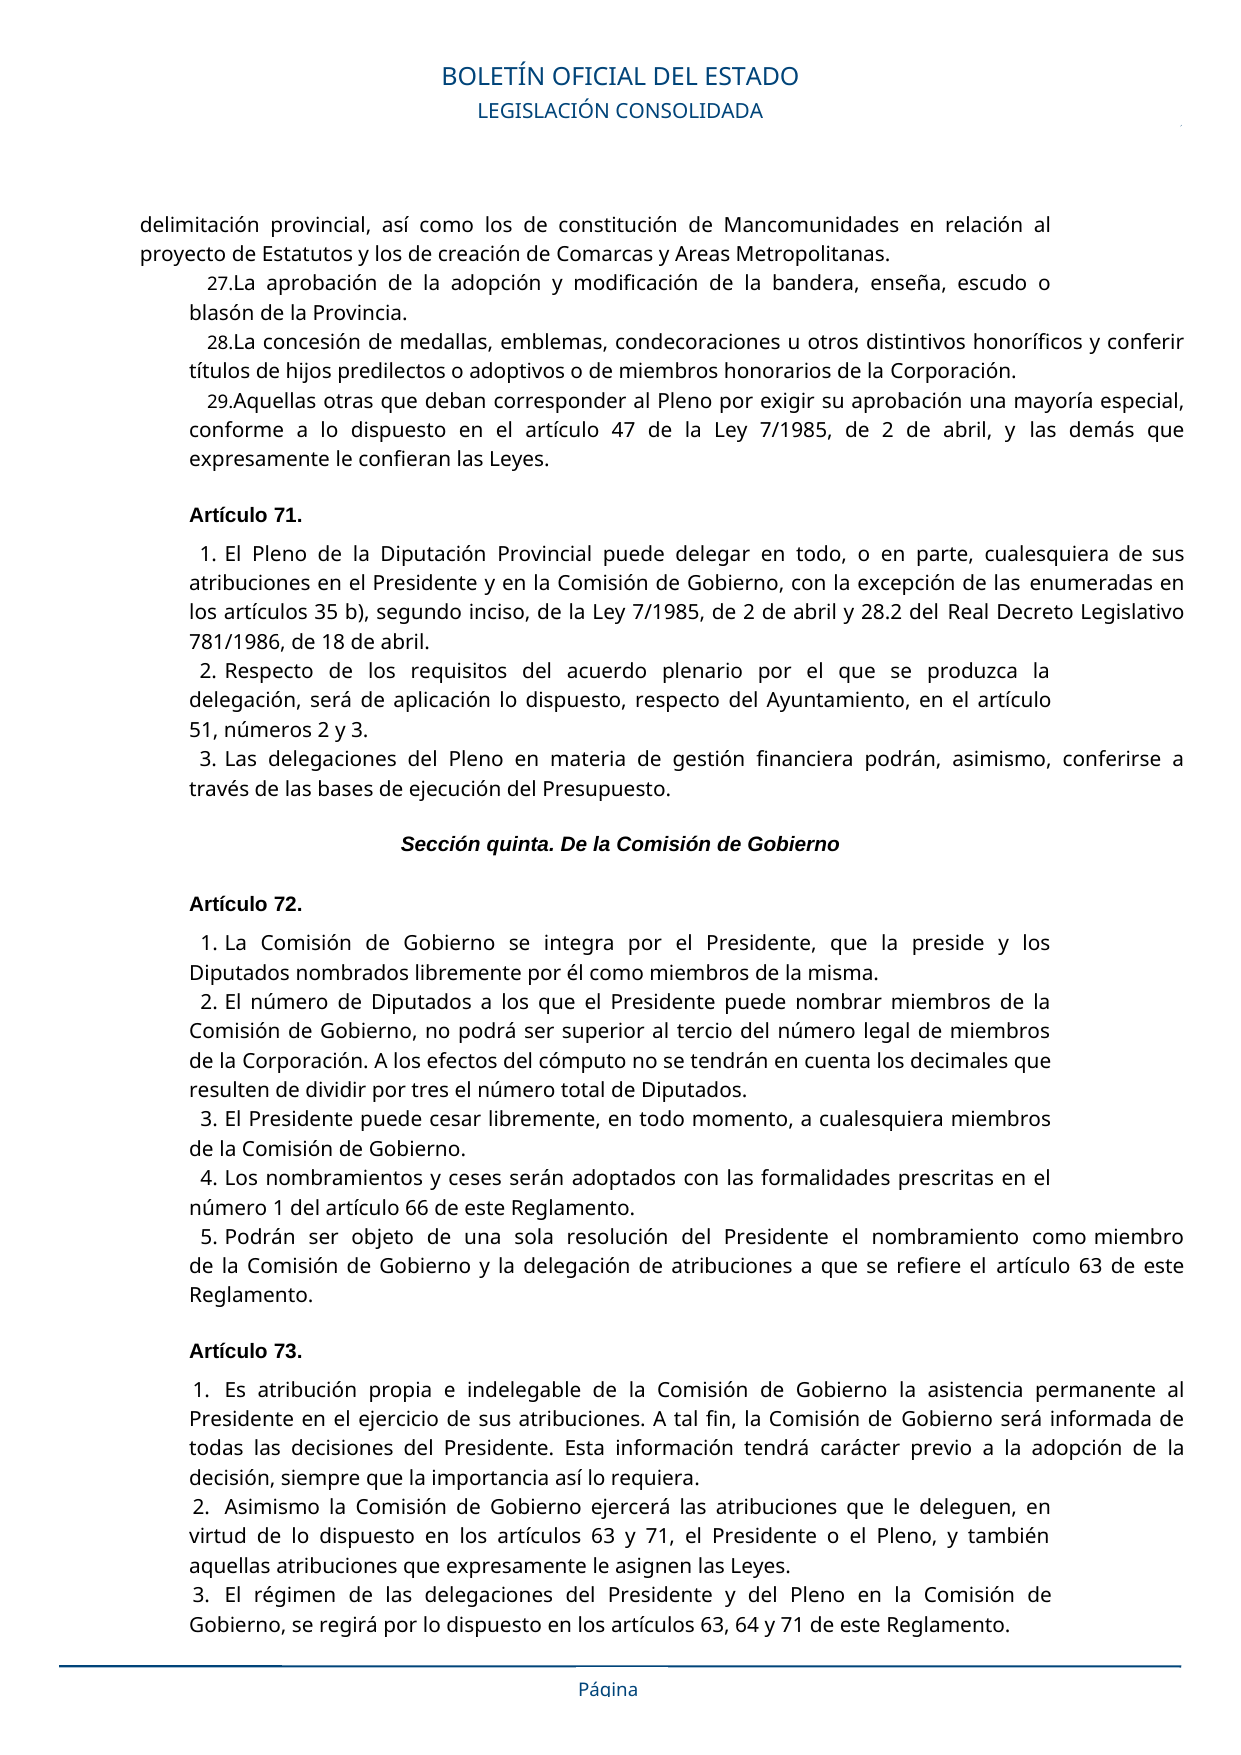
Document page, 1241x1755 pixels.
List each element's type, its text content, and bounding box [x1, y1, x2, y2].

list Es atribución propia e indelegable de la Comisión de Gobierno la asistencia permanente al Presidente en el ejercicio de sus atribuciones. A tal fin, la Comisión de Gobierno será informada de todas las decisiones del Presidente. Esta información tendrá carácter previo a la adopción de la decisión, siempre que la importancia así lo requiera. [157, 1375, 1184, 1491]
text Sección quinta. De la Comisión de Gobierno [401, 832, 1184, 856]
list El Presidente puede cesar libremente, en todo momento, a cualesquiera miembros de la Comisión de Gobierno. [165, 1104, 1052, 1162]
list La Comisión de Gobierno se integra por el Presidente, que la preside y los Diputados nombrados libremente por él como miembros de la misma. [165, 928, 1052, 986]
subtitle Artículo 73. [189, 1339, 1184, 1363]
list Las delegaciones del Pleno en materia de gestión financiera podrán, asimismo, conferirse a través de las bases de ejecución del Presupuesto. [164, 744, 1184, 802]
list La aprobación de la adopción y modificación de la bandera, enseña, escudo o blasón de la Provincia. [171, 268, 1052, 326]
list Podrán ser objeto de una sola resolución del Presidente el nombramiento como miembro de la Comisión de Gobierno y la delegación de atribuciones a que se refiere el artículo 63 de este Reglamento. [165, 1222, 1184, 1309]
text delimitación provincial, así como los de constitución de Mancomunidades en relación al proyecto de Estatutos y los de creación de Comarcas y Areas Metropolitanas. [139, 210, 1052, 267]
list La concesión de medallas, emblemas, condecoraciones u otros distintivos honoríficos y conferir títulos de hijos predilectos o adoptivos o de miembros honorarios de la Corporación. [171, 327, 1184, 385]
subtitle Artículo 72. [189, 892, 1184, 916]
list Asimismo la Comisión de Gobierno ejercerá las atribuciones que le deleguen, en virtud de lo dispuesto en los artículos 63 y 71, el Presidente o el Pleno, y también aquellas atribuciones que expresamente le asignen las Leyes. [157, 1492, 1052, 1579]
subtitle Artículo 71. [189, 503, 1184, 527]
list Los nombramientos y ceses serán adoptados con las formalidades prescritas en el número 1 del artículo 66 de este Reglamento. [165, 1163, 1052, 1221]
list Aquellas otras que deban corresponder al Pleno por exigir su aprobación una mayoría especial, conforme a lo dispuesto en el artículo 47 de la Ley 7/1985, de 2 de abril, y las demás que expresamente le confieran las Leyes. [171, 386, 1184, 473]
list El número de Diputados a los que el Presidente puede nombrar miembros de la Comisión de Gobierno, no podrá ser superior al tercio del número legal de miembros de la Corporación. A los efectos del cómputo no se tendrán en cuenta los decimales que resulten de dividir por tres el número total de Diputados. [165, 987, 1052, 1103]
list Respecto de los requisitos del acuerdo plenario por el que se produzca la delegación, será de aplicación lo dispuesto, respecto del Ayuntamiento, en el artículo 51, números 2 y 3. [164, 656, 1051, 743]
list El Pleno de la Diputación Provincial puede delegar en todo, o en parte, cualesquiera de sus atribuciones en el Presidente y en la Comisión de Gobierno, con la excepción de las enumeradas en los artículos 35 b), segundo inciso, de la Ley 7/1985, de 2 de abril y 28.2 del Real Decreto Legislativo 781/1986, de 18 de abril. [164, 539, 1184, 655]
list El régimen de las delegaciones del Presidente y del Pleno en la Comisión de Gobierno, se regirá por lo dispuesto en los artículos 63, 64 y 71 de este Reglamento. [157, 1581, 1052, 1638]
